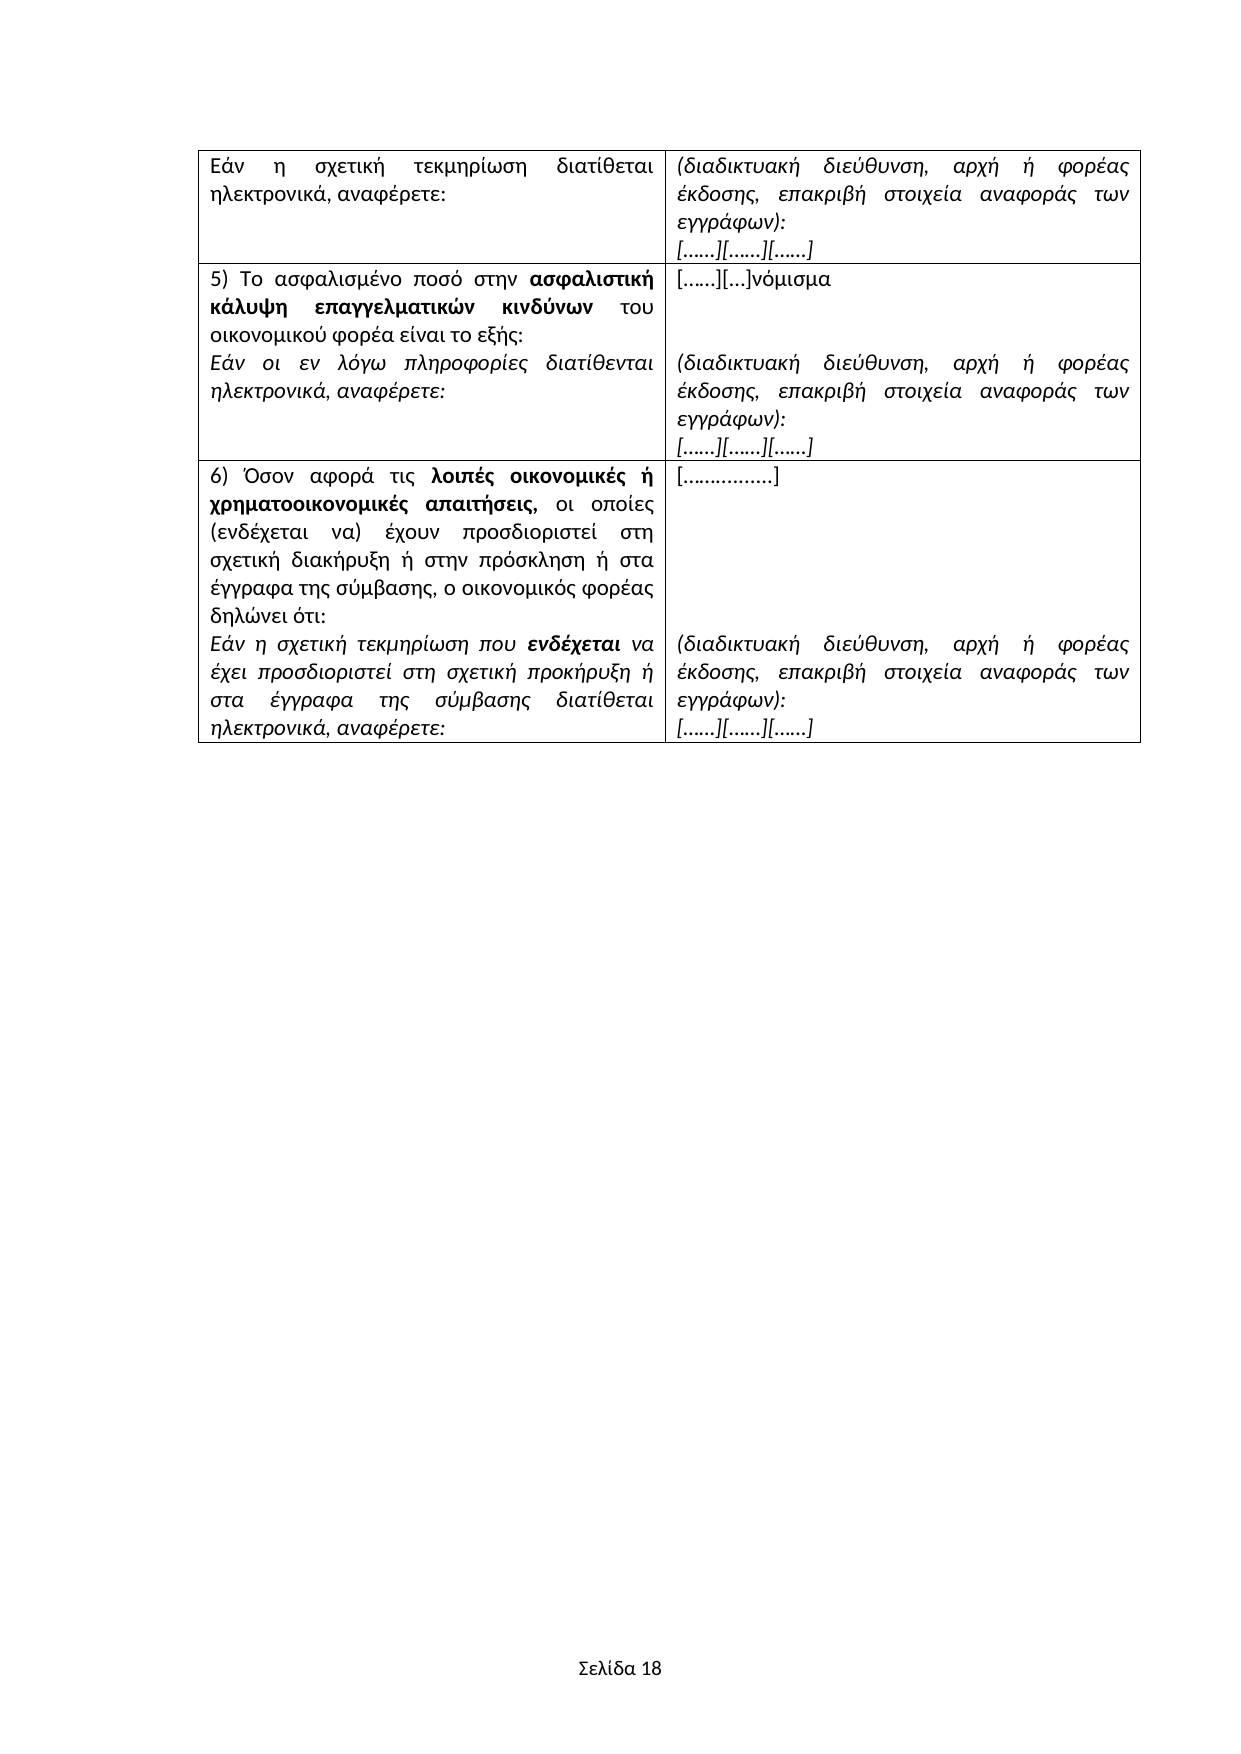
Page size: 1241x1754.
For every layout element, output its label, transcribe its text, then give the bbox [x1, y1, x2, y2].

table_cell 6) Όσον αφορά τις λοιπές οικονομικές ή χρηματοοικονομικές απαιτήσεις, οι οποίες (ενδέχεται να) έχουν προσδιοριστεί στη σχετική διακήρυξη ή στην πρόσκληση ή στα έγγραφα της σύμβασης, ο οικονομικός φορέας δηλώνει ότι: Εάν η σχετική τεκμηρίωση που ενδέχεται να έχει προσδιοριστεί στη σχετική προκήρυξη ή στα έγγραφα της σύμβασης διατίθεται ηλεκτρονικά, αναφέρετε: [199, 461, 665, 742]
table_cell [……][…]νόμισμα (διαδικτυακή διεύθυνση, αρχή ή φορέας έκδοσης, επακριβή στοιχεία αναφοράς των εγγράφων): [……][……][……] [666, 264, 1140, 460]
table_cell Εάν η σχετική τεκμηρίωση διατίθεται ηλεκτρονικά, αναφέρετε: [199, 151, 665, 263]
table_cell 5) Το ασφαλισμένο ποσό στην ασφαλιστική κάλυψη επαγγελματικών κινδύνων του οικονομικού φορέα είναι το εξής: Εάν οι εν λόγω πληροφορίες διατίθενται ηλεκτρονικά, αναφέρετε: [199, 264, 665, 460]
table_cell [……..........] (διαδικτυακή διεύθυνση, αρχή ή φορέας έκδοσης, επακριβή στοιχεία αναφοράς των εγγράφων): [……][……][……] [666, 461, 1140, 742]
table_cell (διαδικτυακή διεύθυνση, αρχή ή φορέας έκδοσης, επακριβή στοιχεία αναφοράς των εγγράφων): [……][……][……] [666, 151, 1140, 263]
